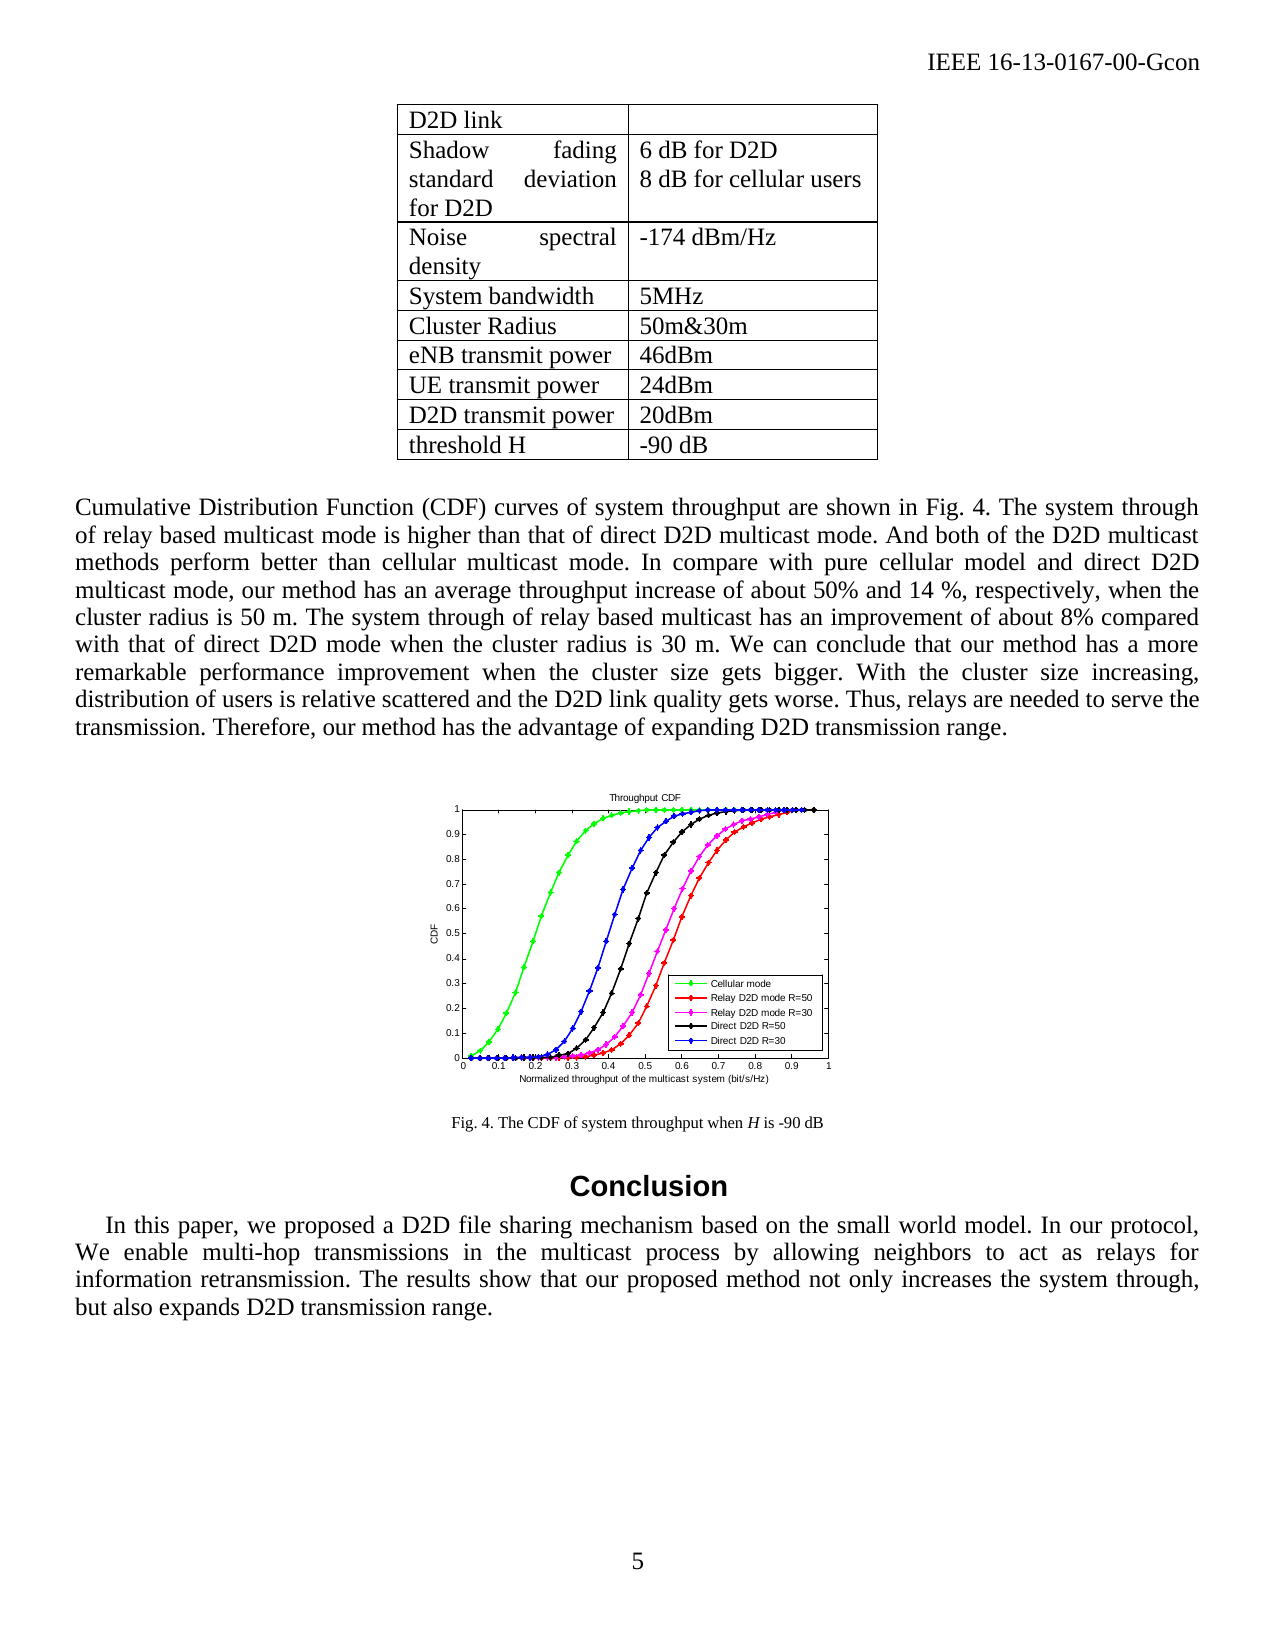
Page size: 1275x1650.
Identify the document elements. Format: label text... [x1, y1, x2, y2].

table_cell D2D transmit power [398, 400, 628, 429]
table_cell Shadow fading standard deviation for D2D [398, 135, 628, 221]
text In this paper, we proposed a D2D file sharing mechanism based on the small world model. In our protocol, We enable multi-hop transmissions in the multicast process by allowing neighbors to act as relays for information retransmission. The results show that our proposed method not only increases the system through, but also expands D2D transmission range. [75, 1211, 1200, 1321]
table_cell 24dBm [629, 370, 877, 399]
table_cell [629, 105, 877, 134]
table_cell 50m&30m [629, 311, 877, 339]
table_cell threshold H [398, 430, 628, 459]
table_cell D2D link [398, 105, 628, 134]
text Cumulative Distribution Function (CDF) curves of system throughput are shown in Fig. 4. The system through of relay based multicast mode is higher than that of direct D2D multicast mode. And both of the D2D multicast methods perform better than cellular multicast mode. In compare with pure cellular model and direct D2D multicast mode, our method has an average throughput increase of about 50% and 14 %, respectively, when the cluster radius is 50 m. The system through of relay based multicast has an improvement of about 8% compared with that of direct D2D mode when the cluster radius is 30 m. We can conclude that our method has a more remarkable performance improvement when the cluster size gets bigger. With the cluster size increasing, distribution of users is relative scattered and the D2D link quality gets worse. Thus, relays are needed to serve the transmission. Therefore, our method has the advantage of expanding D2D transmission range. [75, 494, 1200, 740]
table_cell 5MHz [629, 281, 877, 310]
table_cell 20dBm [629, 400, 877, 429]
table_cell System bandwidth [398, 281, 628, 310]
table_cell 46dBm [629, 341, 877, 369]
table_cell 6 dB for D2D 8 dB for cellular users [629, 135, 877, 221]
text Fig. 4. The CDF of system throughput when H is -90 dB [75, 1113, 1200, 1132]
table_cell -174 dBm/Hz [629, 223, 877, 280]
table_cell UE transmit power [398, 370, 628, 399]
subtitle Conclusion [75, 1169, 1200, 1203]
table_cell eNB transmit power [398, 341, 628, 369]
table_cell Noise spectral density [398, 223, 628, 280]
table_cell Cluster Radius [398, 311, 628, 339]
table_cell -90 dB [629, 430, 877, 459]
